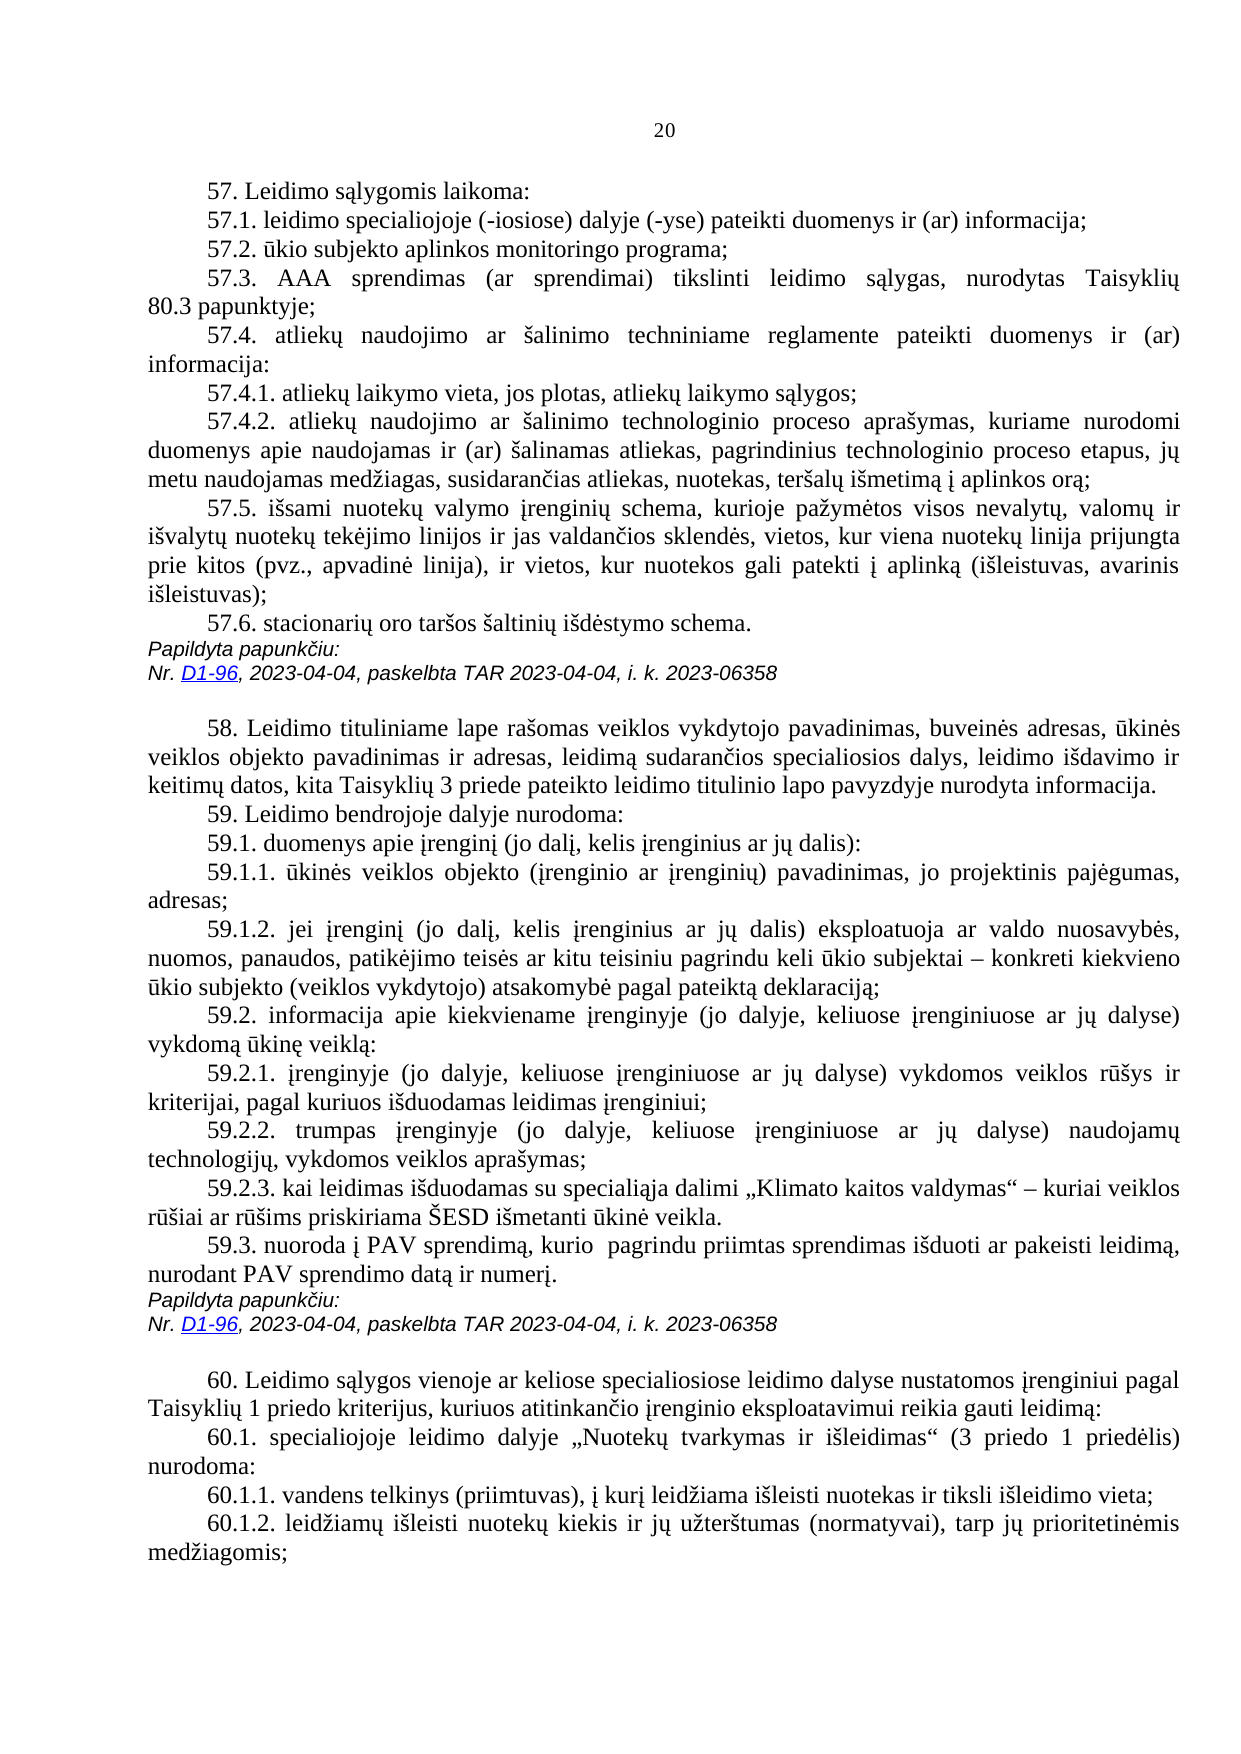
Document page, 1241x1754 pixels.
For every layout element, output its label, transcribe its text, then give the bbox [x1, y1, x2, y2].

text Papildyta papunkčiu: [148, 636, 1181, 660]
text 60.1.2. leidžiamų išleisti nuotekų kiekis ir jų užterštumas (normatyvai), tarp jų prioritetinėmis medžiagomis; [148, 1508, 1181, 1566]
text 57.6. stacionarių oro taršos šaltinių išdėstymo schema. [148, 608, 1181, 636]
text 60.1.1. vandens telkinys (priimtuvas), į kurį leidžiama išleisti nuotekas ir tiksli išleidimo vieta; [148, 1480, 1181, 1508]
text Nr. D1-96, 2023-04-04, paskelbta TAR 2023-04-04, i. k. 2023-06358 [148, 660, 1181, 684]
text 59.1.1. ūkinės veiklos objekto (įrenginio ar įrenginių) pavadinimas, jo projektinis pajėgumas, adresas; [148, 857, 1181, 914]
text 59.2.1. įrenginyje (jo dalyje, keliuose įrenginiuose ar jų dalyse) vykdomos veiklos rūšys ir kriterijai, pagal kuriuos išduodamas leidimas įrenginiui; [148, 1058, 1181, 1116]
text 57.3. AAA sprendimas (ar sprendimai) tikslinti leidimo sąlygas, nurodytas Taisyklių 80.3 papunktyje; [148, 263, 1181, 320]
text 57.4.2. atliekų naudojimo ar šalinimo technologinio proceso aprašymas, kuriame nurodomi duomenys apie naudojamas ir (ar) šalinamas atliekas, pagrindinius technologinio proceso etapus, jų metu naudojamas medžiagas, susidarančias atliekas, nuotekas, teršalų išmetimą į aplinkos orą; [148, 406, 1181, 493]
text 57.4. atliekų naudojimo ar šalinimo techniniame reglamente pateikti duomenys ir (ar) informacija: [148, 320, 1181, 378]
text 58. Leidimo tituliniame lape rašomas veiklos vykdytojo pavadinimas, buveinės adresas, ūkinės veiklos objekto pavadinimas ir adresas, leidimą sudarančios specialiosios dalys, leidimo išdavimo ir keitimų datos, kita Taisyklių 3 priede pateikto leidimo titulinio lapo pavyzdyje nurodyta informacija. [148, 713, 1181, 799]
text 59.1.2. jei įrenginį (jo dalį, kelis įrenginius ar jų dalis) eksploatuoja ar valdo nuosavybės, nuomos, panaudos, patikėjimo teisės ar kitu teisiniu pagrindu keli ūkio subjektai – konkreti kiekvieno ūkio subjekto (veiklos vykdytojo) atsakomybė pagal pateiktą deklaraciją; [148, 914, 1181, 1001]
text 57.4.1. atliekų laikymo vieta, jos plotas, atliekų laikymo sąlygos; [148, 378, 1181, 406]
text 57.2. ūkio subjekto aplinkos monitoringo programa; [148, 234, 1181, 263]
text 57. Leidimo sąlygomis laikoma: [148, 176, 1181, 205]
text 60. Leidimo sąlygos vienoje ar keliose specialiosiose leidimo dalyse nustatomos įrenginiui pagal Taisyklių 1 priedo kriterijus, kuriuos atitinkančio įrenginio eksploatavimui reikia gauti leidimą: [148, 1365, 1181, 1422]
text 57.1. leidimo specialiojoje (-iosiose) dalyje (-yse) pateikti duomenys ir (ar) informacija; [148, 205, 1181, 234]
text Papildyta papunkčiu: [148, 1288, 1181, 1312]
text 59.2. informacija apie kiekviename įrenginyje (jo dalyje, keliuose įrenginiuose ar jų dalyse) vykdomą ūkinę veiklą: [148, 1001, 1181, 1058]
text 59. Leidimo bendrojoje dalyje nurodoma: [148, 799, 1181, 828]
text 60.1. specialiojoje leidimo dalyje „Nuotekų tvarkymas ir išleidimas“ (3 priedo 1 priedėlis) nurodoma: [148, 1422, 1181, 1480]
text Nr. D1-96, 2023-04-04, paskelbta TAR 2023-04-04, i. k. 2023-06358 [148, 1312, 1181, 1336]
text 59.3. nuoroda į PAV sprendimą, kurio pagrindu priimtas sprendimas išduoti ar pakeisti leidimą, nurodant PAV sprendimo datą ir numerį. [148, 1231, 1181, 1288]
text 59.2.3. kai leidimas išduodamas su specialiąja dalimi „Klimato kaitos valdymas“ – kuriai veiklos rūšiai ar rūšims priskiriama ŠESD išmetanti ūkinė veikla. [148, 1173, 1181, 1231]
text 59.1. duomenys apie įrenginį (jo dalį, kelis įrenginius ar jų dalis): [148, 828, 1181, 857]
text 59.2.2. trumpas įrenginyje (jo dalyje, keliuose įrenginiuose ar jų dalyse) naudojamų technologijų, vykdomos veiklos aprašymas; [148, 1116, 1181, 1173]
text 57.5. išsami nuotekų valymo įrenginių schema, kurioje pažymėtos visos nevalytų, valomų ir išvalytų nuotekų tekėjimo linijos ir jas valdančios sklendės, vietos, kur viena nuotekų linija prijungta prie kitos (pvz., apvadinė linija), ir vietos, kur nuotekos gali patekti į aplinką (išleistuvas, avarinis išleistuvas); [148, 493, 1181, 608]
